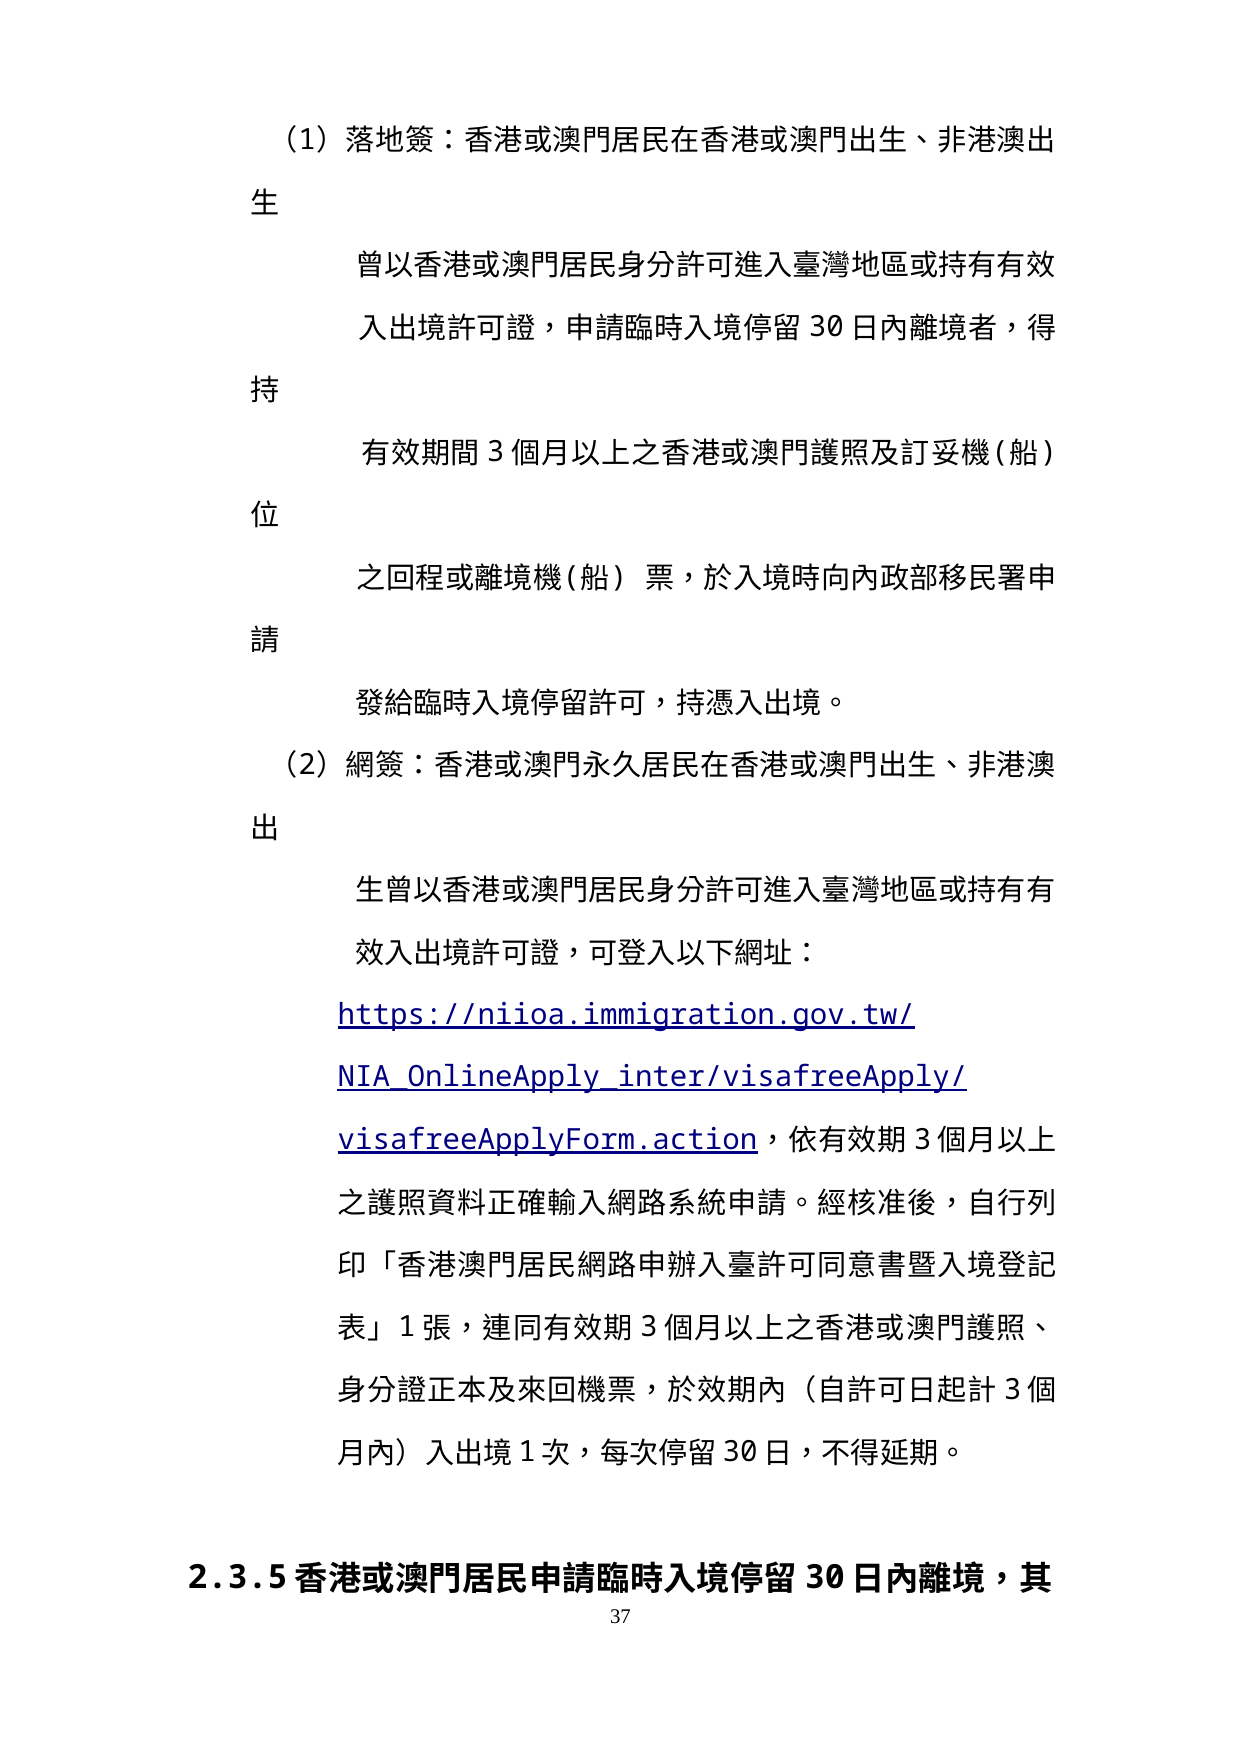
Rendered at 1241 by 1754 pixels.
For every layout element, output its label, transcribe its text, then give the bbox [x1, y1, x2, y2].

text 入出境許可證，申請臨時入境停留30日內離境者，得持 [250, 284, 1057, 409]
text https://niioa.immigration.gov.tw/NIA_OnlineApply_inter/visafreeApply/visafreeApplyForm.action，依有效期3個月以上之護照資料正確輸入網路系統申請。經核准後，自行列印「香港澳門居民網路申辦入臺許可同意書暨入境登記表」1張，連同有效期3個月以上之香港或澳門護照、身分證正本及來回機票，於效期內（自許可日起計3個月內）入出境1次，每次停留30日，不得延期。 [337, 971, 1057, 1471]
text 效入出境許可證，可登入以下網址： [250, 909, 1057, 971]
text 生曾以香港或澳門居民身分許可進入臺灣地區或持有有 [250, 846, 1057, 909]
text 之回程或離境機(船) 票，於入境時向內政部移民署申請 [250, 534, 1057, 659]
text 曾以香港或澳門居民身分許可進入臺灣地區或持有有效 [250, 221, 1057, 284]
text 發給臨時入境停留許可，持憑入出境。 [250, 659, 1057, 721]
text 2.3.5香港或澳門居民申請臨時入境停留30日內離境，其 [187, 1534, 1053, 1596]
text 有效期間3個月以上之香港或澳門護照及訂妥機(船)位 [250, 409, 1057, 534]
text （2）網簽：香港或澳門永久居民在香港或澳門出生、非港澳出 [250, 721, 1057, 846]
text （1）落地簽：香港或澳門居民在香港或澳門出生、非港澳出生 [250, 96, 1057, 221]
